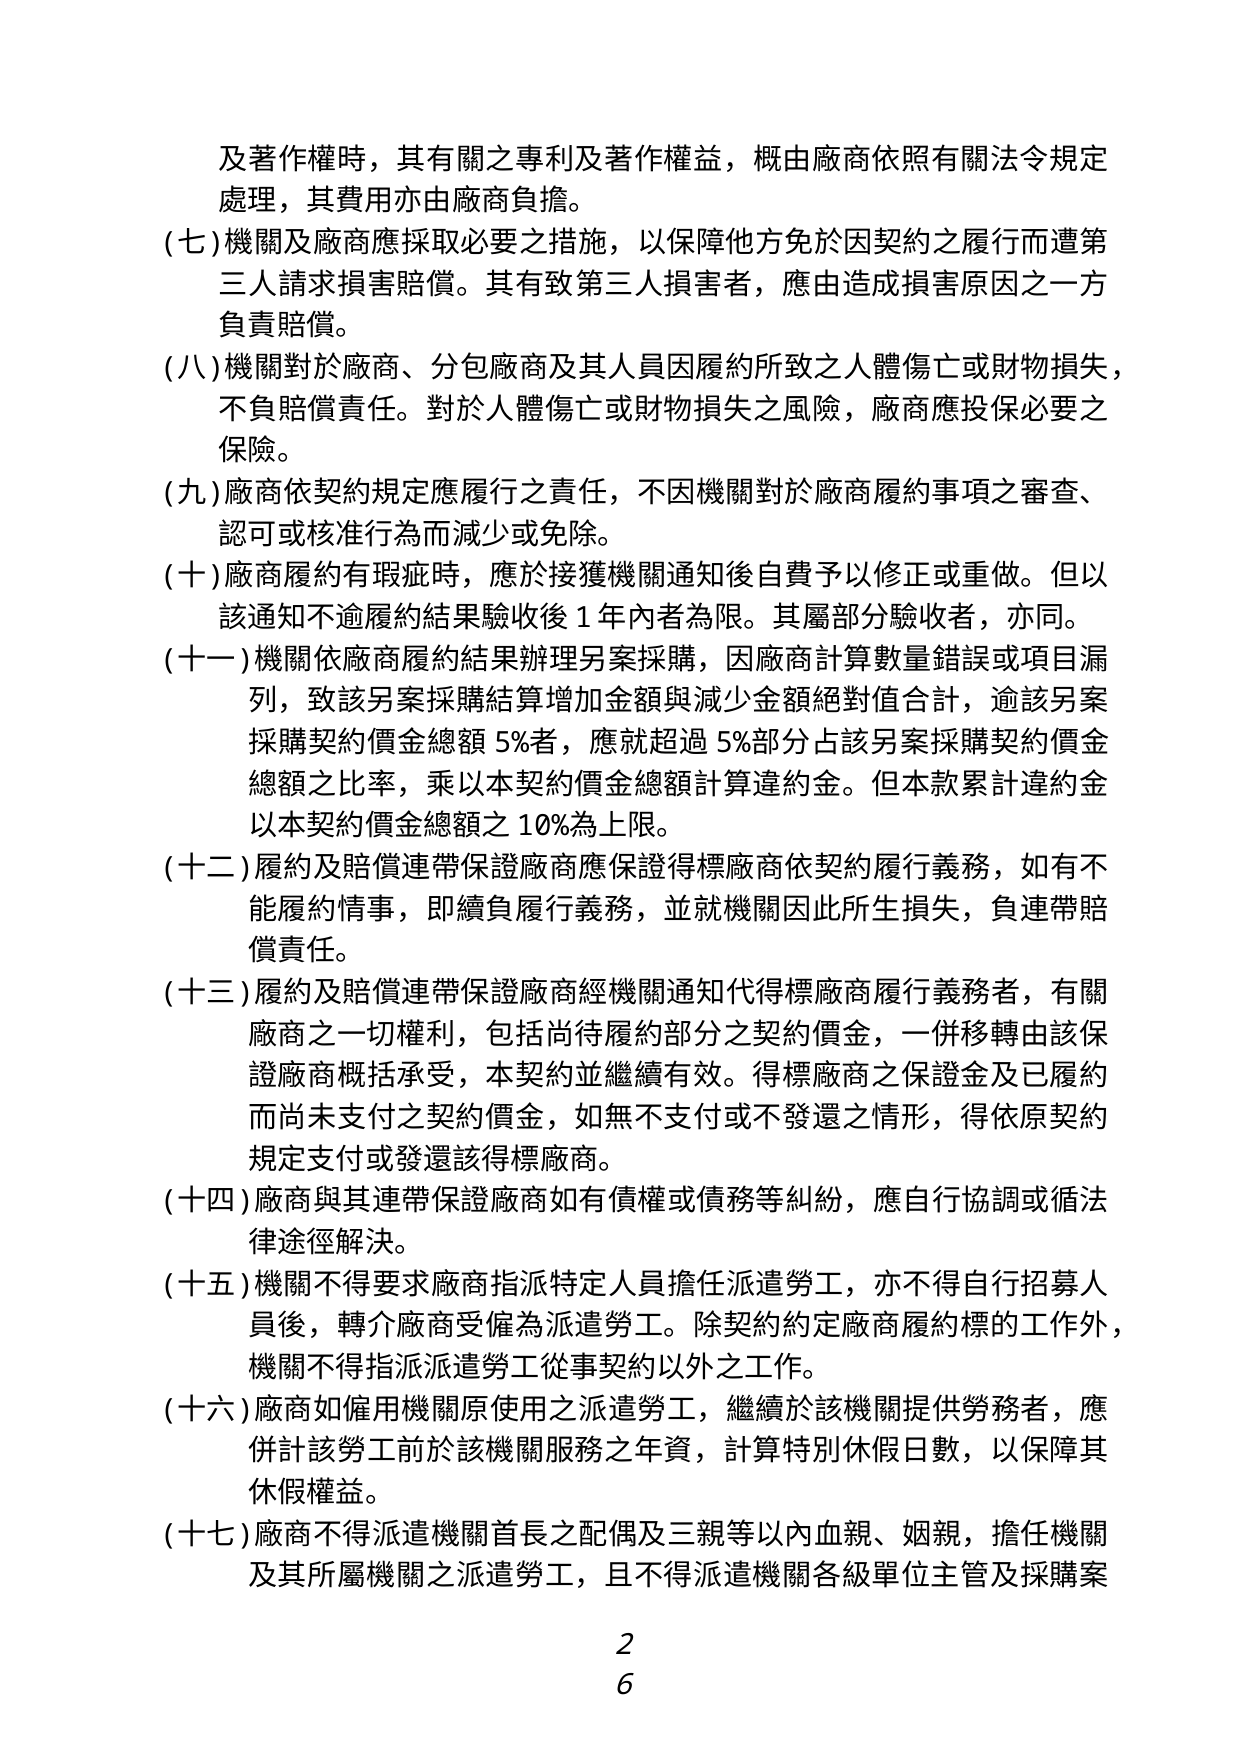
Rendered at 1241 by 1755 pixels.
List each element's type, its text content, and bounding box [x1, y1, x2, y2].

text (十二)履約及賠償連帶保證廠商應保證得標廠商依契約履行義務，如有不能履約情事，即續負履行義務，並就機關因此所生損失，負連帶賠償責任。 [159, 844, 1110, 969]
text (十五)機關不得要求廠商指派特定人員擔任派遣勞工，亦不得自行招募人員後，轉介廠商受僱為派遣勞工。除契約約定廠商履約標的工作外，機關不得指派派遣勞工從事契約以外之工作。 [159, 1261, 1110, 1386]
text 及著作權時，其有關之專利及著作權益，概由廠商依照有關法令規定處理，其費用亦由廠商負擔。 [159, 136, 1110, 219]
text (九)廠商依契約規定應履行之責任，不因機關對於廠商履約事項之審查、認可或核准行為而減少或免除。 [159, 469, 1110, 552]
text (七)機關及廠商應採取必要之措施，以保障他方免於因契約之履行而遭第三人請求損害賠償。其有致第三人損害者，應由造成損害原因之一方負責賠償。 [159, 219, 1110, 344]
text (十六)廠商如僱用機關原使用之派遣勞工，繼續於該機關提供勞務者，應併計該勞工前於該機關服務之年資，計算特別休假日數，以保障其休假權益。 [159, 1386, 1110, 1511]
text (十一)機關依廠商履約結果辦理另案採購，因廠商計算數量錯誤或項目漏列，致該另案採購結算增加金額與減少金額絕對值合計，逾該另案採購契約價金總額5%者，應就超過5%部分占該另案採購契約價金總額之比率，乘以本契約價金總額計算違約金。但本款累計違約金以本契約價金總額之10%為上限。 [159, 636, 1110, 844]
text (十七)廠商不得派遣機關首長之配偶及三親等以內血親、姻親，擔任機關及其所屬機關之派遣勞工，且不得派遣機關各級單位主管及採購案件採購人員之配偶及三親等以內血親、姻親，擔任各該單位之派遣勞工。如有違反上開迴避進用規定情事，機關應通知廠商限期改正，並作為違約處罰之事由。 [159, 1511, 1110, 1594]
text (十四)廠商與其連帶保證廠商如有債權或債務等糾紛，應自行協調或循法律途徑解決。 [159, 1177, 1110, 1261]
text (十三)履約及賠償連帶保證廠商經機關通知代得標廠商履行義務者，有關廠商之一切權利，包括尚待履約部分之契約價金，一併移轉由該保證廠商概括承受，本契約並繼續有效。得標廠商之保證金及已履約而尚未支付之契約價金，如無不支付或不發還之情形，得依原契約規定支付或發還該得標廠商。 [159, 969, 1110, 1177]
text (十)廠商履約有瑕疵時，應於接獲機關通知後自費予以修正或重做。但以該通知不逾履約結果驗收後1年內者為限。其屬部分驗收者，亦同。 [159, 552, 1110, 636]
text (八)機關對於廠商、分包廠商及其人員因履約所致之人體傷亡或財物損失，不負賠償責任。對於人體傷亡或財物損失之風險，廠商應投保必要之保險。 [159, 344, 1110, 469]
